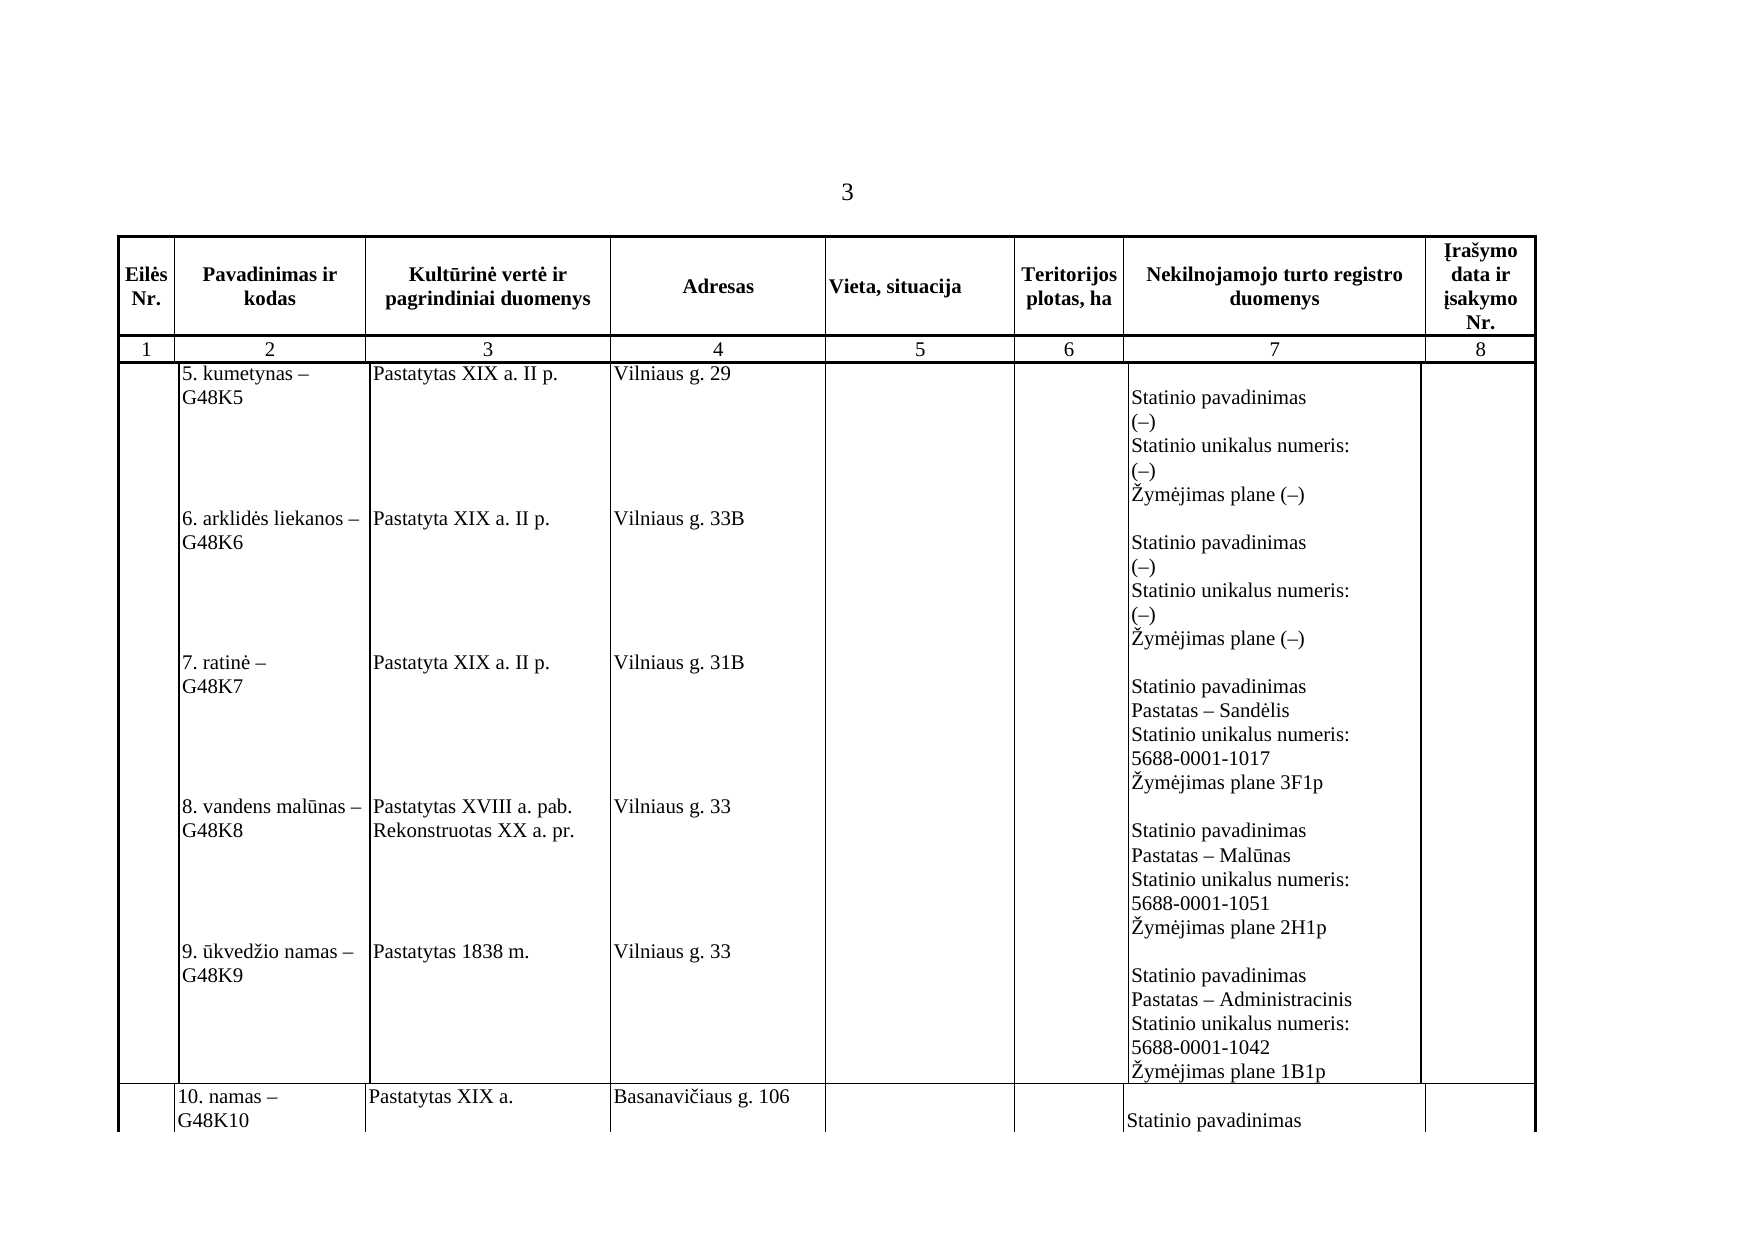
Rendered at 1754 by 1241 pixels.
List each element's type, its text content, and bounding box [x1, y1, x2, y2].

table_cell [1015, 794, 1128, 939]
table_header Eilės Nr. [120, 238, 174, 334]
table_cell 7. ratinė – G48K7 [180, 650, 369, 794]
table_cell [120, 794, 178, 939]
table_cell [120, 364, 178, 506]
table_cell [120, 1084, 174, 1132]
table_cell [1422, 939, 1534, 1083]
table_header Vieta, situacija [826, 238, 1014, 334]
table_cell [1422, 794, 1534, 939]
table_cell Pastatyta XIX a. II p. [371, 650, 610, 794]
table_header Teritorijos plotas, ha [1015, 238, 1123, 334]
table_cell 10. namas – G48K10 [175, 1084, 365, 1132]
table_cell 5 [826, 337, 1014, 361]
table_cell 2 [175, 337, 365, 361]
table_cell 8. vandens malūnas – G48K8 [180, 794, 369, 939]
table_cell [826, 364, 1014, 506]
table_cell [1015, 506, 1128, 650]
table_cell Pastatyta XIX a. II p. [371, 506, 610, 650]
table_cell Statinio pavadinimas Pastatas – Malūnas Statinio unikalus numeris: 5688-0001-1051 Žymėjimas plane 2H1p [1129, 794, 1420, 939]
table_cell 5. kumetynas – G48K5 [180, 364, 369, 506]
table_cell 7 [1124, 337, 1425, 361]
table_header Adresas [611, 238, 825, 334]
table_cell [1015, 939, 1128, 1083]
table_cell [1015, 650, 1128, 794]
table_cell [120, 650, 178, 794]
table_cell Statinio pavadinimas Pastatas – Sandėlis Statinio unikalus numeris: 5688-0001-1017 Žymėjimas plane 3F1p [1129, 650, 1420, 794]
table_cell [1015, 364, 1128, 506]
table_cell Pastatytas XVIII a. pab. Rekonstruotas XX a. pr. [371, 794, 610, 939]
table_cell Basanavičiaus g. 106 [611, 1084, 825, 1132]
table_cell 9. ūkvedžio namas – G48K9 [180, 939, 369, 1083]
table_cell [826, 794, 1014, 939]
table_cell Statinio pavadinimas (–) Statinio unikalus numeris: (–) Žymėjimas plane (–) [1129, 506, 1420, 650]
table_cell Statinio pavadinimas Pastatas – Administracinis Statinio unikalus numeris: 5688-0001-1042 Žymėjimas plane 1B1p [1129, 939, 1420, 1083]
table_cell 6 [1015, 337, 1123, 361]
table_cell [1015, 1084, 1123, 1132]
table_cell Vilniaus g. 33 [611, 794, 825, 939]
table_header Įrašymo data ir įsakymo Nr. [1426, 238, 1534, 334]
table_cell 4 [611, 337, 825, 361]
table_cell 6. arklidės liekanos – G48K6 [180, 506, 369, 650]
table_header Pavadinimas ir kodas [175, 238, 365, 334]
table_cell Vilniaus g. 33B [611, 506, 825, 650]
table_cell 1 [120, 337, 174, 361]
table_header Kultūrinė vertė ir pagrindiniai duomenys [366, 238, 610, 334]
table_cell Statinio pavadinimas [1124, 1084, 1425, 1132]
table_cell Vilniaus g. 29 [611, 364, 825, 506]
table_cell [120, 939, 178, 1083]
table_cell [1422, 506, 1534, 650]
table_cell [826, 939, 1014, 1083]
table_cell 3 [366, 337, 610, 361]
table_cell [1426, 1084, 1534, 1132]
table_cell [1422, 650, 1534, 794]
table_cell Statinio pavadinimas (–) Statinio unikalus numeris: (–) Žymėjimas plane (–) [1129, 364, 1420, 506]
table_cell 8 [1426, 337, 1534, 361]
table_header Nekilnojamojo turto registro duomenys [1124, 238, 1425, 334]
table_cell Pastatytas 1838 m. [371, 939, 610, 1083]
table_cell [826, 1084, 1014, 1132]
table_cell Pastatytas XIX a. [366, 1084, 610, 1132]
table_cell [120, 506, 178, 650]
table_cell [826, 650, 1014, 794]
table_cell [826, 506, 1014, 650]
table_cell Vilniaus g. 33 [611, 939, 825, 1083]
table_cell Pastatytas XIX a. II p. [371, 364, 610, 506]
table_cell Vilniaus g. 31B [611, 650, 825, 794]
table_cell [1422, 364, 1534, 506]
